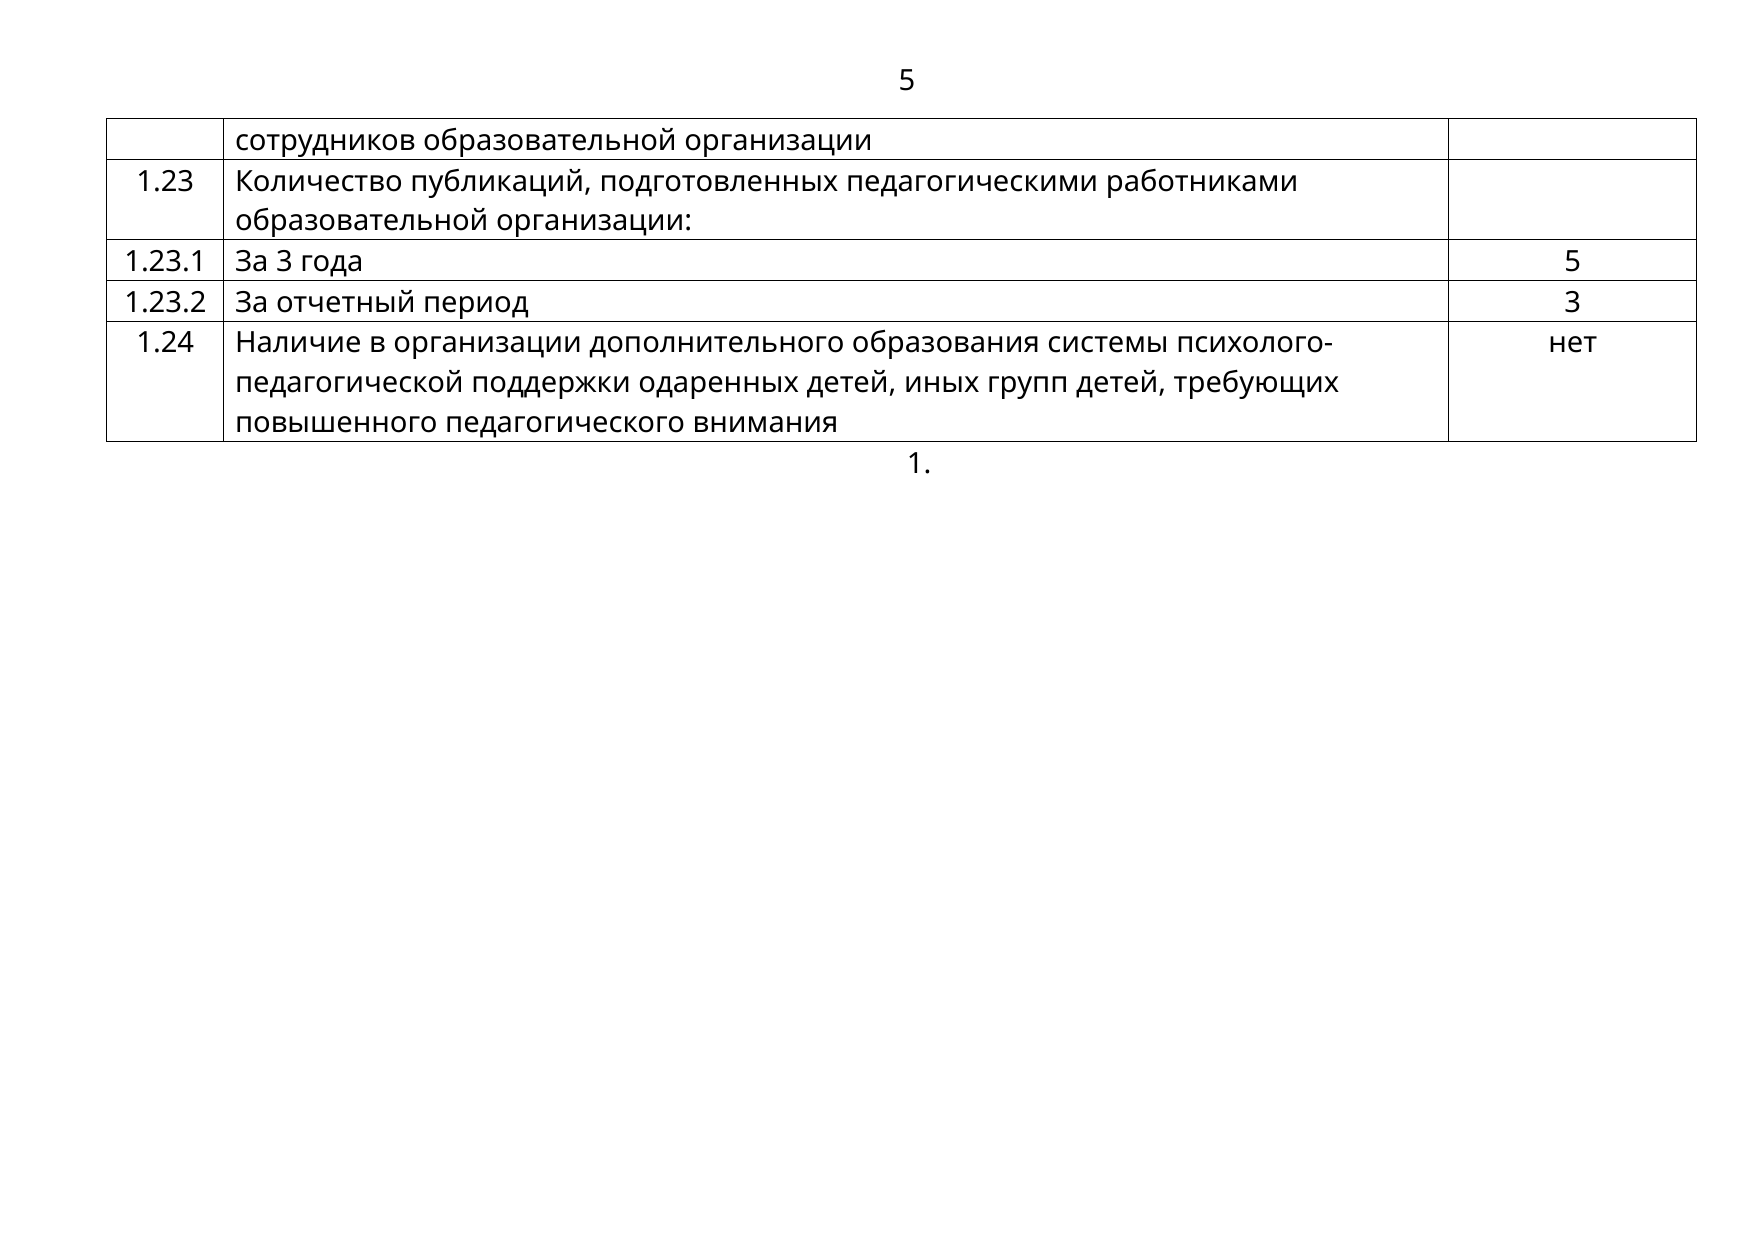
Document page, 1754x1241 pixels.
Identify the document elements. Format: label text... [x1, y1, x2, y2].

table_cell Наличие в организации дополнительного образования системы психолого-педагогической поддержки одаренных детей, иных групп детей, требующих повышенного педагогического внимания [224, 322, 1448, 441]
table_cell [107, 119, 223, 159]
table_cell За отчетный период [224, 281, 1448, 321]
table_cell За 3 года [224, 240, 1448, 280]
table_cell [1449, 160, 1696, 239]
table_cell [1449, 119, 1696, 159]
table_cell сотрудников образовательной организации [224, 119, 1448, 159]
table_cell нет [1449, 322, 1696, 441]
table_cell 1.23.1 [107, 240, 223, 280]
table_cell 5 [1449, 240, 1696, 280]
table_cell 3 [1449, 281, 1696, 321]
table_cell 1.23 [107, 160, 223, 239]
table_cell Количество публикаций, подготовленных педагогическими работниками образовательной организации: [224, 160, 1448, 239]
table_cell 1.23.2 [107, 281, 223, 321]
table_cell 1.24 [107, 322, 223, 441]
